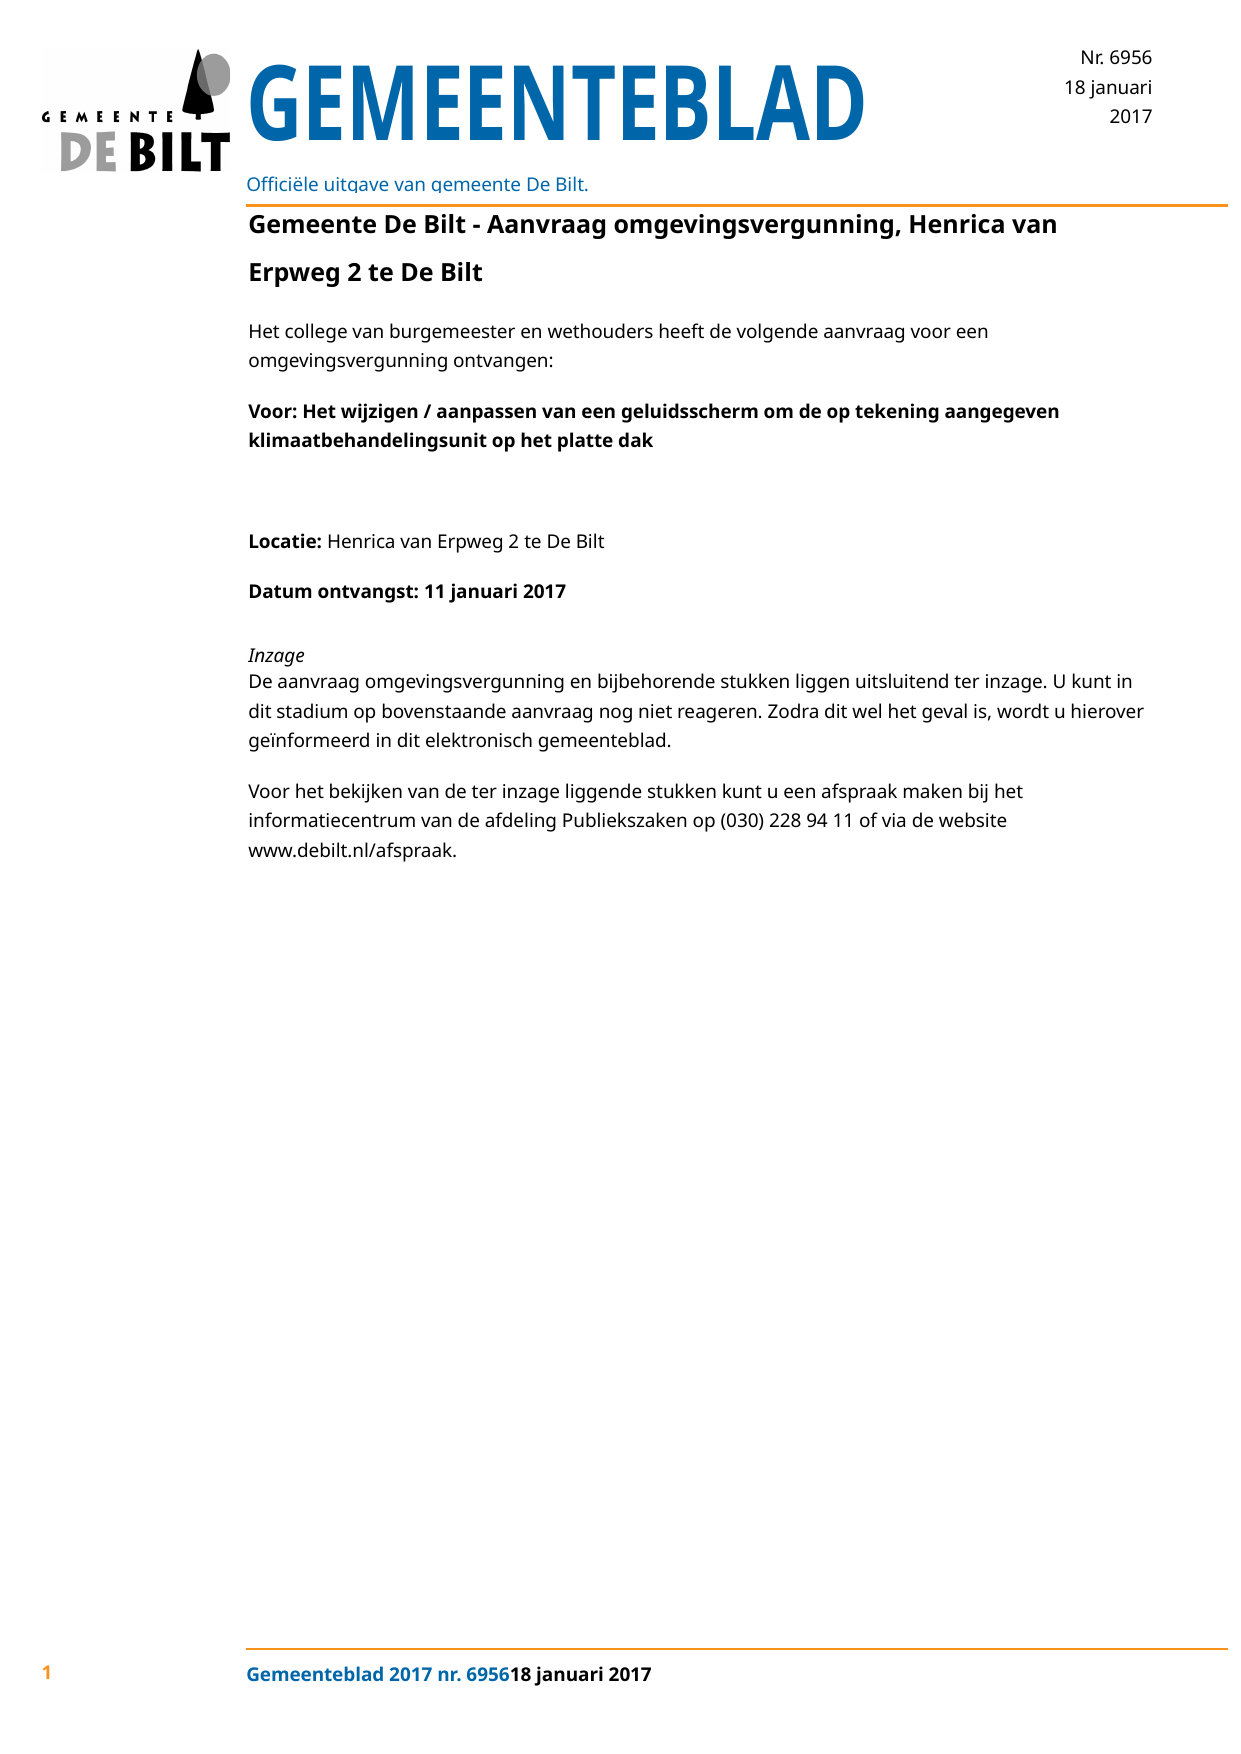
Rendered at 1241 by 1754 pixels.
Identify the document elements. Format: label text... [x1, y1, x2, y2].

text Voor het bekijken van de ter inzage liggende stukken kunt u een afspraak maken bij het informatiecentrum van de afdeling Publiekszaken op (030) 228 94 11 of via de website www.debilt.nl/afspraak. [248, 778, 1152, 863]
text Het college van burgemeester en wethouders heeft de volgende aanvraag voor een omgevingsvergunning ontvangen: [248, 318, 1152, 373]
text Inzage [248, 643, 1152, 668]
text Gemeente De Bilt - Aanvraag omgevingsvergunning, Henrica van Erpweg 2 te De Bilt [248, 207, 1152, 288]
picture [41, 47, 231, 172]
text Voor: Het wijzigen / aanpassen van een geluidsscherm om de op tekening aangegeven klimaatbehandelingsunit op het platte dak [248, 398, 1152, 453]
text Datum ontvangst: 11 januari 2017 [248, 579, 1152, 604]
text Locatie: Henrica van Erpweg 2 te De Bilt [248, 528, 1152, 554]
text De aanvraag omgevingsvergunning en bijbehorende stukken liggen uitsluitend ter inzage. U kunt in dit stadium op bovenstaande aanvraag nog niet reageren. Zodra dit wel het geval is, wordt u hierover geïnformeerd in dit elektronisch gemeenteblad. [248, 668, 1152, 753]
